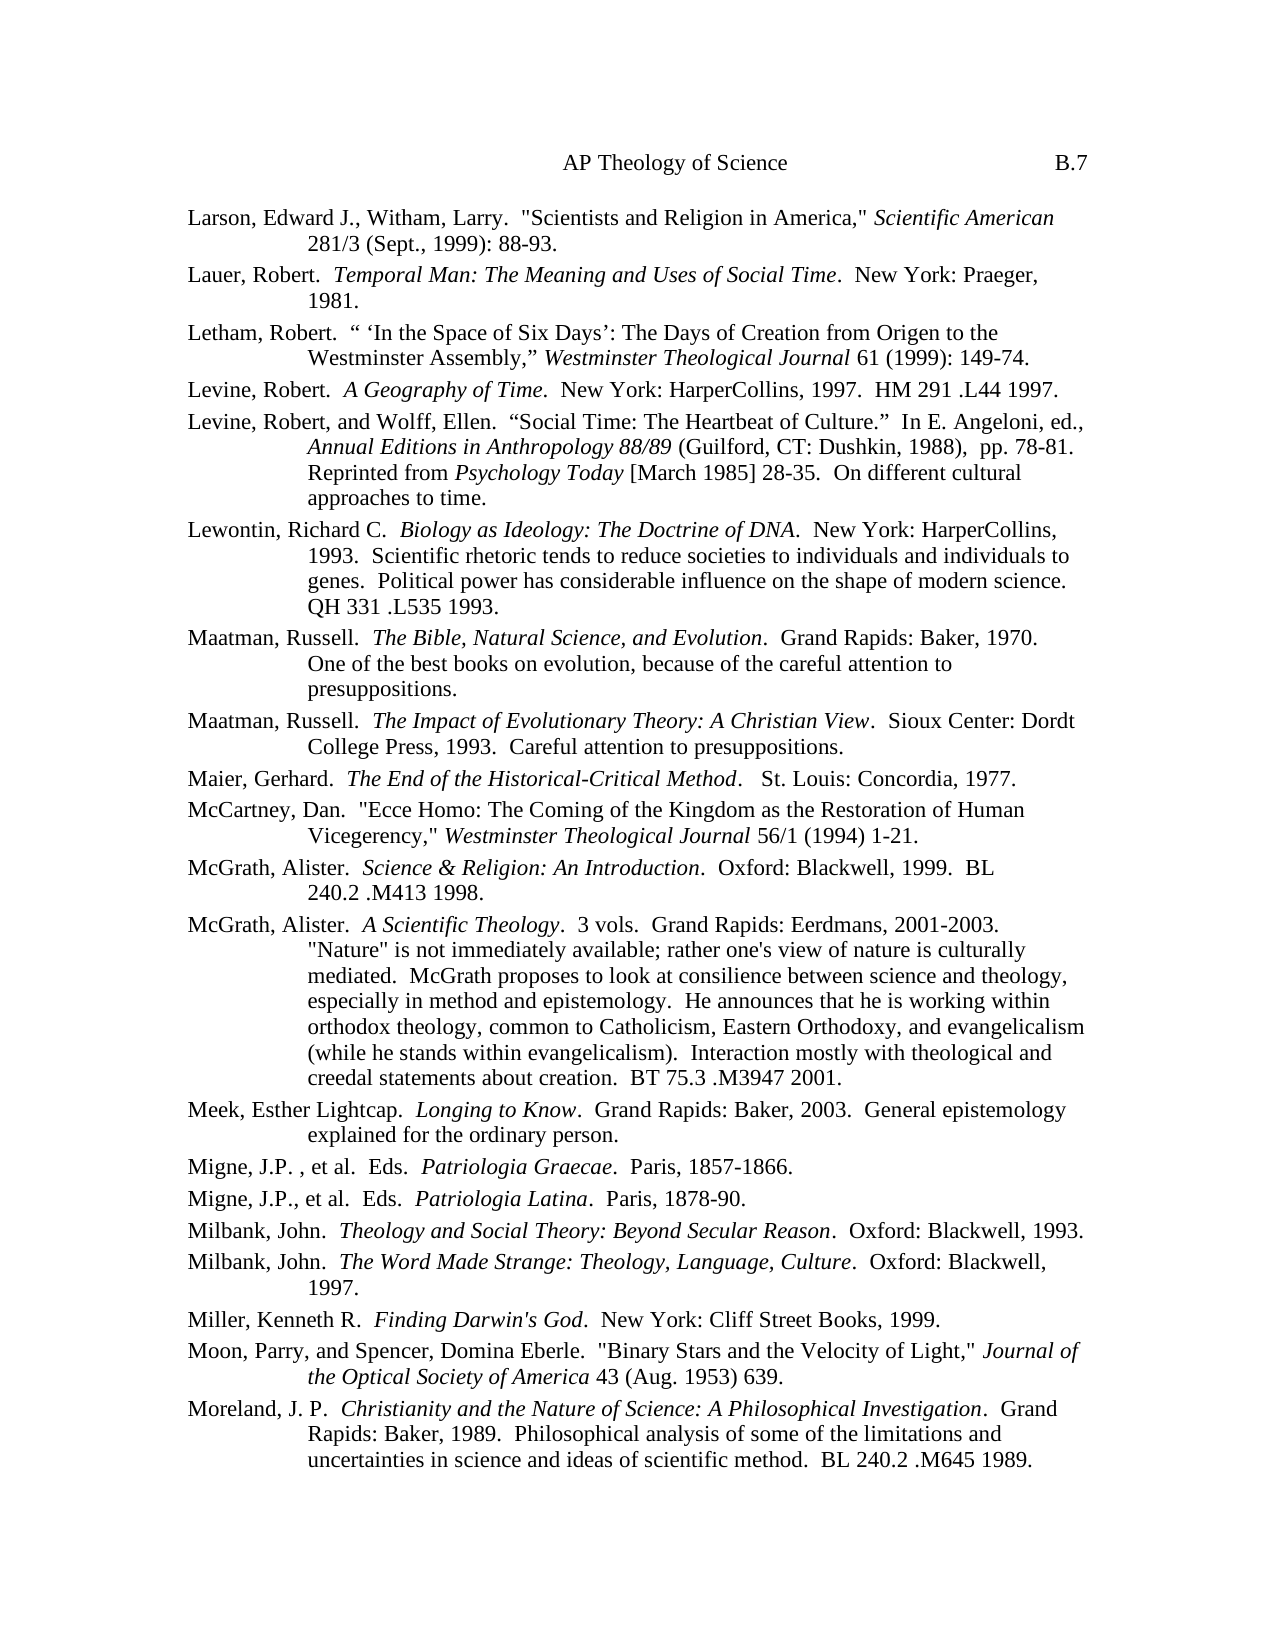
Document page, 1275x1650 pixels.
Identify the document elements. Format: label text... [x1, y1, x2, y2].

text Maier, Gerhard. The End of the Historical-Critical Method. St. Louis: Concordia, 1977. [187, 765, 1087, 791]
text Levine, Robert. A Geography of Time. New York: HarperCollins, 1997. HM 291 .L44 1997. [187, 377, 1087, 402]
text McGrath, Alister. Science & Religion: An Introduction. Oxford: Blackwell, 1999. BL 240.2 .M413 1998. [187, 854, 1087, 906]
text Lauer, Robert. Temporal Man: The Meaning and Uses of Social Time. New York: Praeger, 1981. [187, 262, 1087, 313]
text Larson, Edward J., Witham, Larry. "Scientists and Religion in America," Scientific American 281/3 (Sept., 1999): 88-93. [187, 205, 1087, 256]
text Milbank, John. Theology and Social Theory: Beyond Secular Reason. Oxford: Blackwell, 1993. [187, 1217, 1087, 1243]
text Moreland, J. P. Christianity and the Nature of Science: A Philosophical Investigation. Grand Rapids: Baker, 1989. Philosophical analysis of some of the limitations and uncertainties in science and ideas of scientific method. BL 240.2 .M645 1989. [187, 1396, 1087, 1472]
text Migne, J.P. , et al. Eds. Patriologia Graecae. Paris, 1857-1866. [187, 1154, 1087, 1179]
text McGrath, Alister. A Scientific Theology. 3 vols. Grand Rapids: Eerdmans, 2001-2003. "Nature" is not immediately available; rather one's view of nature is culturally mediated. McGrath proposes to look at consilience between science and theology, especially in method and epistemology. He announces that he is working within orthodox theology, common to Catholicism, Eastern Orthodoxy, and evangelicalism (while he stands within evangelicalism). Interaction mostly with theological and creedal statements about creation. BT 75.3 .M3947 2001. [187, 912, 1087, 1090]
text Letham, Robert. “ ‘In the Space of Six Days’: The Days of Creation from Origen to the Westminster Assembly,” Westminster Theological Journal 61 (1999): 149-74. [187, 319, 1087, 371]
text Migne, J.P., et al. Eds. Patriologia Latina. Paris, 1878-90. [187, 1186, 1087, 1211]
text Miller, Kenneth R. Finding Darwin's God. New York: Cliff Street Books, 1999. [187, 1307, 1087, 1332]
text McCartney, Dan. "Ecce Homo: The Coming of the Kingdom as the Restoration of Human Vicegerency," Westminster Theological Journal 56/1 (1994) 1-21. [187, 797, 1087, 848]
text Milbank, John. The Word Made Strange: Theology, Language, Culture. Oxford: Blackwell, 1997. [187, 1249, 1087, 1300]
text Levine, Robert, and Wolff, Ellen. “Social Time: The Heartbeat of Culture.” In E. Angeloni, ed., Annual Editions in Anthropology 88/89 (Guilford, CT: Dushkin, 1988), pp. 78-81. Reprinted from Psychology Today [March 1985] 28-35. On different cultural approaches to time. [187, 409, 1087, 511]
text Meek, Esther Lightcap. Longing to Know. Grand Rapids: Baker, 2003. General epistemology explained for the ordinary person. [187, 1097, 1087, 1148]
text Lewontin, Richard C. Biology as Ideology: The Doctrine of DNA. New York: HarperCollins, 1993. Scientific rhetoric tends to reduce societies to individuals and individuals to genes. Political power has considerable influence on the shape of modern science. QH 331 .L535 1993. [187, 517, 1087, 619]
text Maatman, Russell. The Impact of Evolutionary Theory: A Christian View. Sioux Center: Dordt College Press, 1993. Careful attention to presuppositions. [187, 708, 1087, 759]
text Maatman, Russell. The Bible, Natural Science, and Evolution. Grand Rapids: Baker, 1970. One of the best books on evolution, because of the careful attention to presuppositions. [187, 625, 1087, 702]
text Moon, Parry, and Spencer, Domina Eberle. "Binary Stars and the Velocity of Light," Journal of the Optical Society of America 43 (Aug. 1953) 639. [187, 1338, 1087, 1389]
